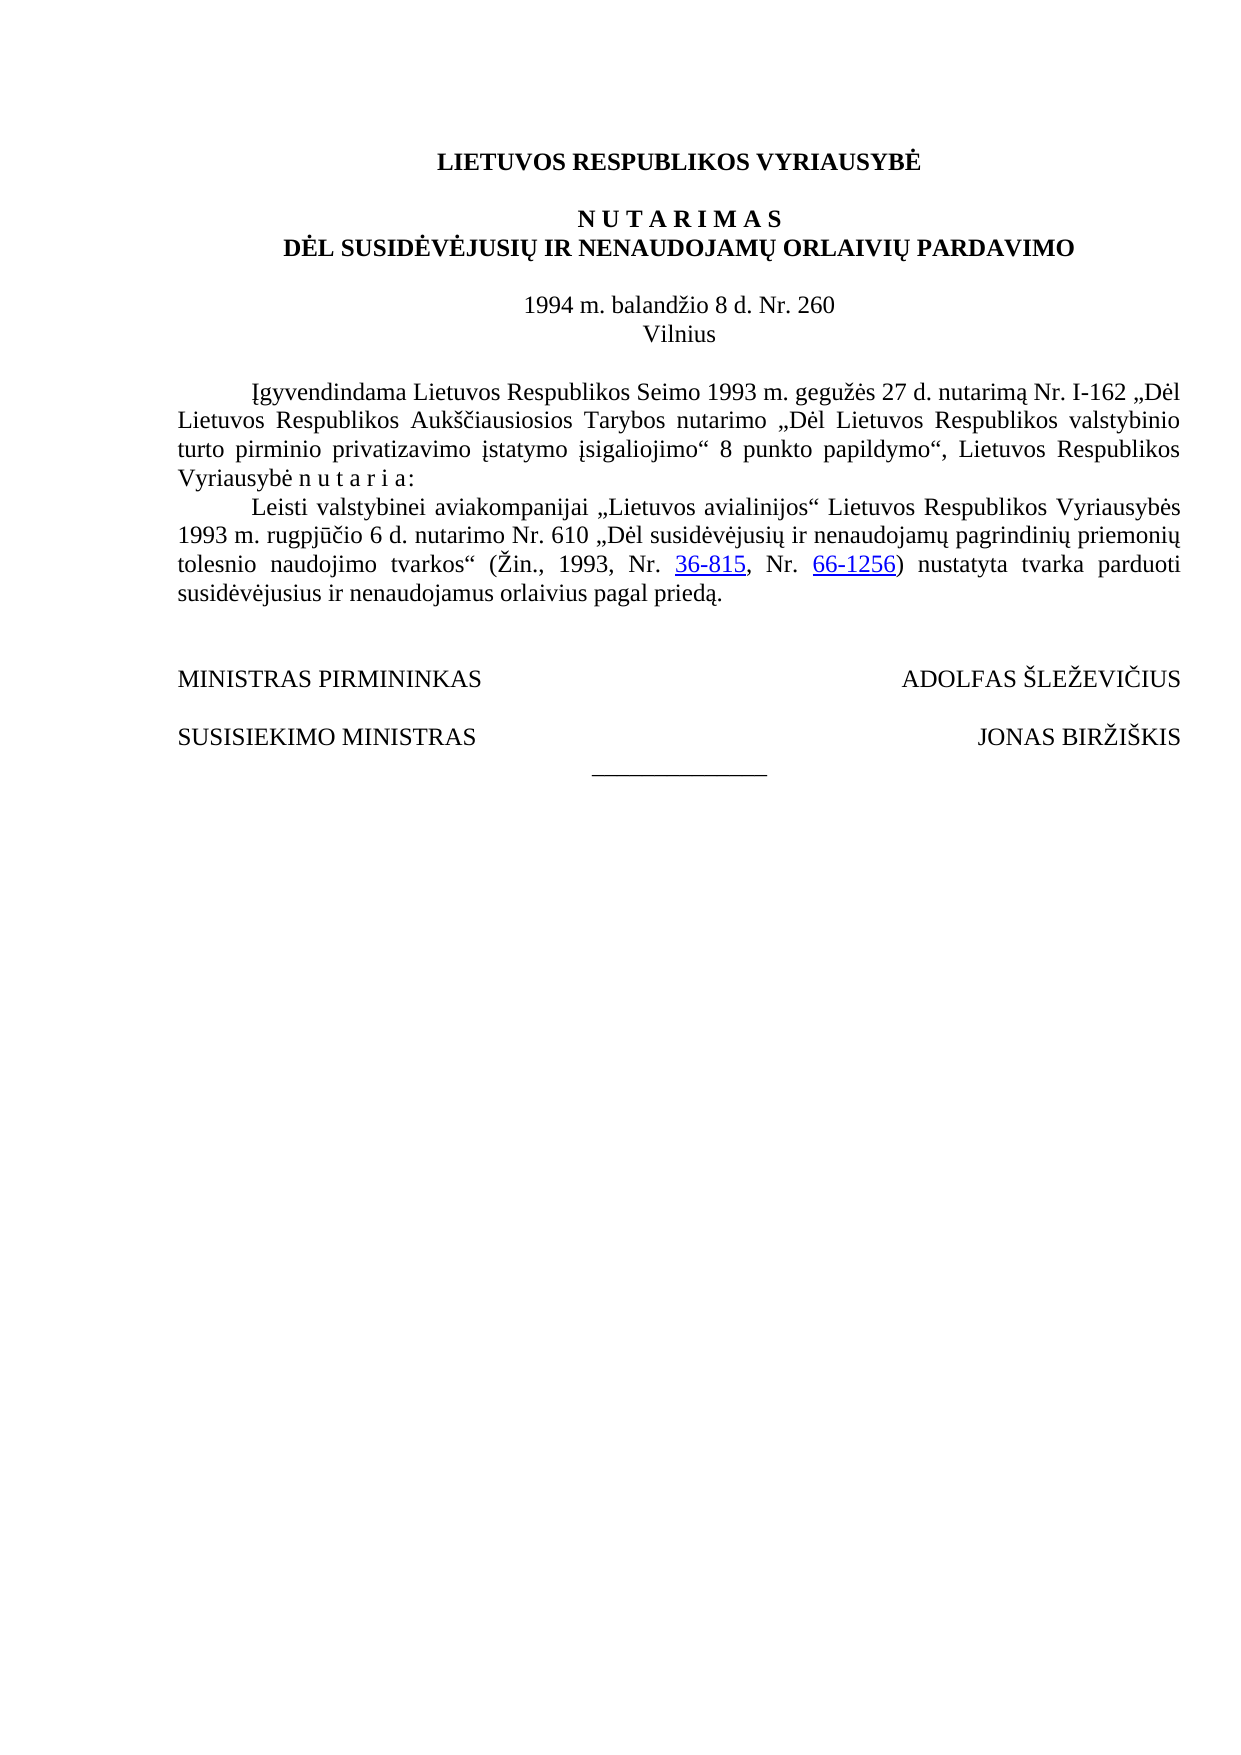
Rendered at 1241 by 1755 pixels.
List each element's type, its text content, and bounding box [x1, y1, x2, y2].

text 1994 m. balandžio 8 d. Nr. 260 [177, 291, 1181, 319]
text MINISTRAS PIRMININKAS ADOLFAS ŠLEŽEVIČIUS [177, 664, 1181, 693]
text SUSISIEKIMO MINISTRAS JONAS BIRŽIŠKIS [177, 722, 1181, 751]
text N U T A R I M A S [177, 204, 1181, 233]
text Leisti valstybinei aviakompanijai „Lietuvos avialinijos“ Lietuvos Respublikos Vyriausybės 1993 m. rugpjūčio 6 d. nutarimo Nr. 610 „Dėl susidėvėjusių ir nenaudojamų pagrindinių priemonių tolesnio naudojimo tvarkos“ (Žin., 1993, Nr. 36-815, Nr. 66-1256) nustatyta tvarka parduoti susidėvėjusius ir nenaudojamus orlaivius pagal priedą. [177, 492, 1181, 607]
text LIETUVOS RESPUBLIKOS VYRIAUSYBĖ [177, 147, 1181, 176]
text Vilnius [177, 319, 1181, 348]
text Įgyvendindama Lietuvos Respublikos Seimo 1993 m. gegužės 27 d. nutarimą Nr. I-162 „Dėl Lietuvos Respublikos Aukščiausiosios Tarybos nutarimo „Dėl Lietuvos Respublikos valstybinio turto pirminio privatizavimo įstatymo įsigaliojimo“ 8 punkto papildymo“, Lietuvos Respublikos Vyriausybė nutaria: [177, 377, 1181, 492]
text ______________ [177, 751, 1181, 779]
text DĖL SUSIDĖVĖJUSIŲ IR NENAUDOJAMŲ ORLAIVIŲ PARDAVIMO [177, 233, 1181, 262]
